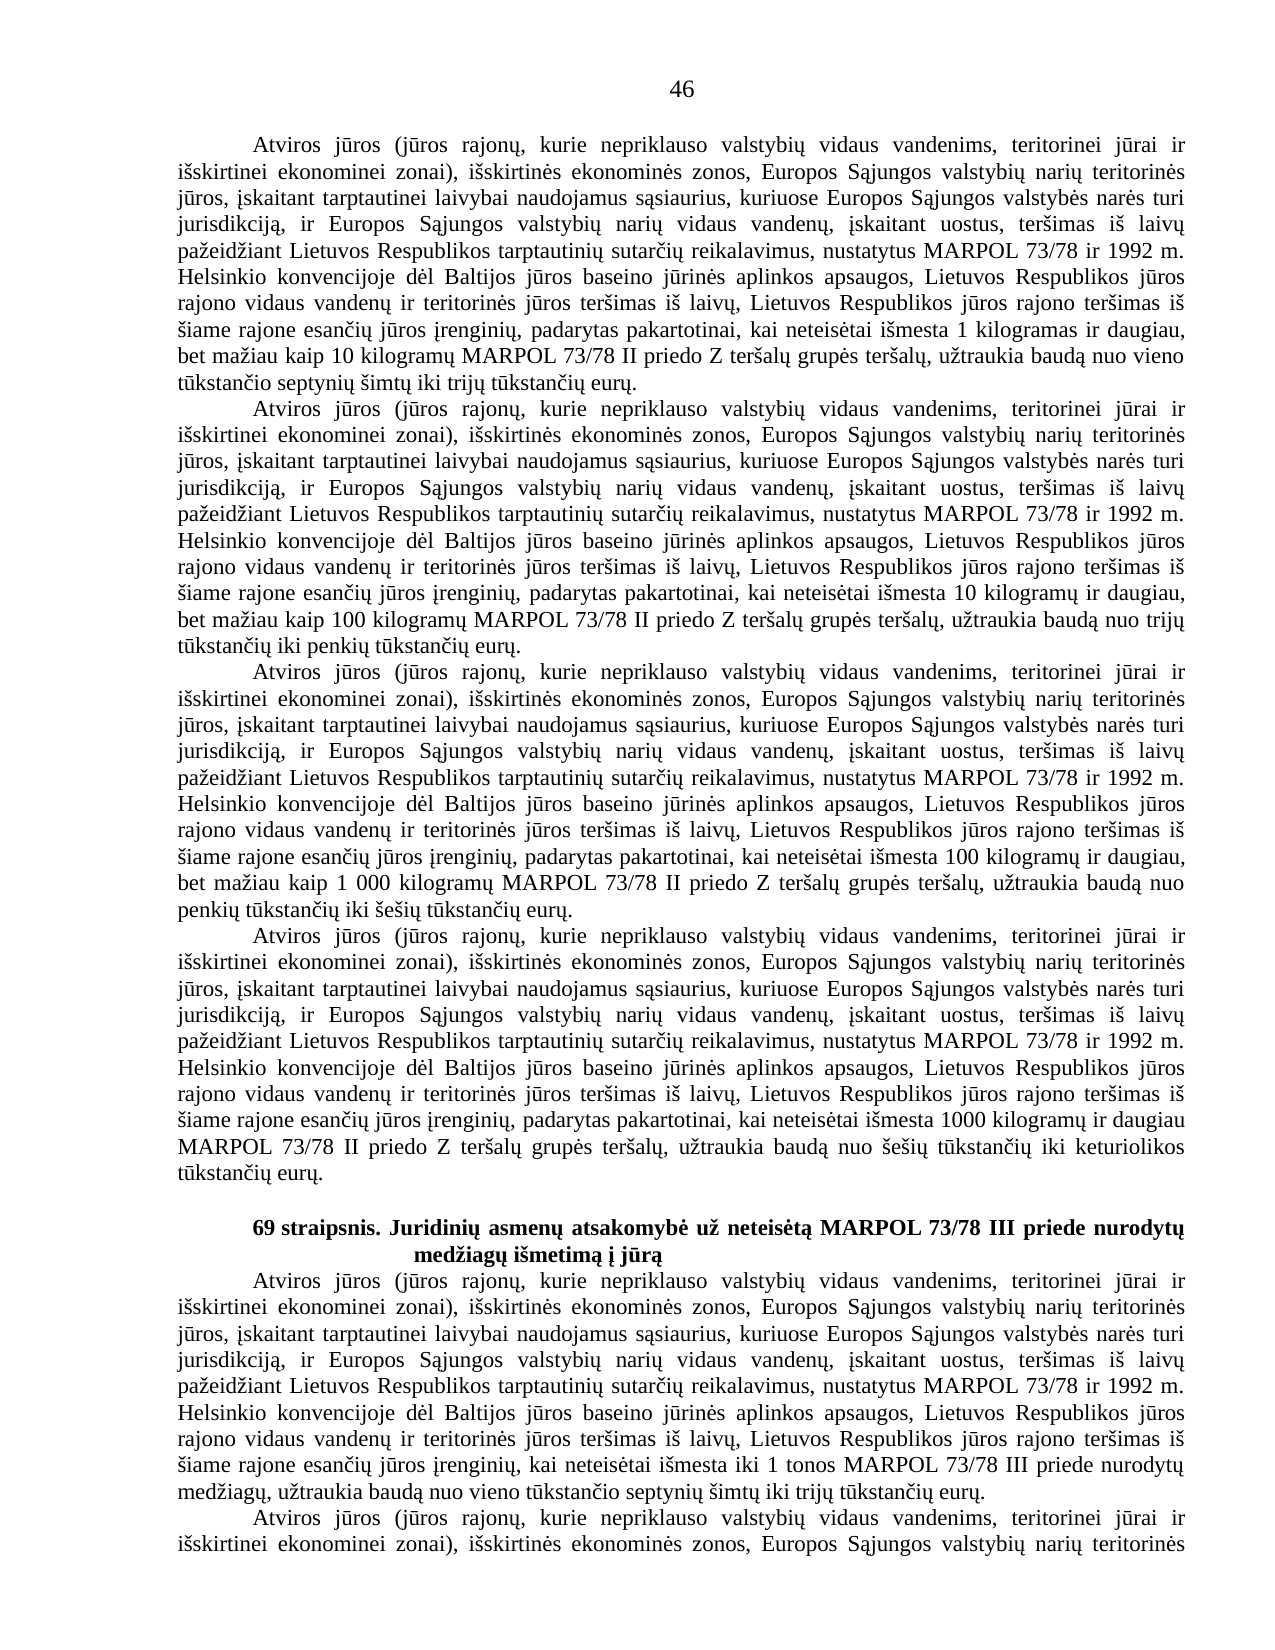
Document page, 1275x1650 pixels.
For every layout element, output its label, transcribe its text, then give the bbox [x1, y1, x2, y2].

text Atviros jūros (jūros rajonų, kurie nepriklauso valstybių vidaus vandenims, teritorinei jūrai ir išskirtinei ekonominei zonai), išskirtinės ekonominės zonos, Europos Sąjungos valstybių narių teritorinės jūros, įskaitant tarptautinei laivybai naudojamus sąsiaurius, kuriuose Europos Sąjungos valstybės narės turi jurisdikciją, ir Europos Sąjungos valstybių narių vidaus vandenų, įskaitant uostus, teršimas iš laivų pažeidžiant Lietuvos Respublikos tarptautinių sutarčių reikalavimus, nustatytus MARPOL 73/78 ir 1992 m. Helsinkio konvencijoje dėl Baltijos jūros baseino jūrinės aplinkos apsaugos, Lietuvos Respublikos jūros rajono vidaus vandenų ir teritorinės jūros teršimas iš laivų, Lietuvos Respublikos jūros rajono teršimas iš šiame rajone esančių jūros įrenginių, padarytas pakartotinai, kai neteisėtai išmesta 10 kilogramų ir daugiau, bet mažiau kaip 100 kilogramų MARPOL 73/78 II priedo Z teršalų grupės teršalų, užtraukia baudą nuo trijų tūkstančių iki penkių tūkstančių eurų. [177, 395, 1186, 658]
text Atviros jūros (jūros rajonų, kurie nepriklauso valstybių vidaus vandenims, teritorinei jūrai ir išskirtinei ekonominei zonai), išskirtinės ekonominės zonos, Europos Sąjungos valstybių narių teritorinės jūros, įskaitant tarptautinei laivybai naudojamus sąsiaurius, kuriuose Europos Sąjungos valstybės narės turi jurisdikciją, ir Europos Sąjungos valstybių narių vidaus vandenų, įskaitant uostus, teršimas iš laivų pažeidžiant Lietuvos Respublikos tarptautinių sutarčių reikalavimus, nustatytus MARPOL 73/78 ir 1992 m. Helsinkio konvencijoje dėl Baltijos jūros baseino jūrinės aplinkos apsaugos, Lietuvos Respublikos jūros rajono vidaus vandenų ir teritorinės jūros teršimas iš laivų, Lietuvos Respublikos jūros rajono teršimas iš šiame rajone esančių jūros įrenginių, padarytas pakartotinai, kai neteisėtai išmesta 1000 kilogramų ir daugiau MARPOL 73/78 II priedo Z teršalų grupės teršalų, užtraukia baudą nuo šešių tūkstančių iki keturiolikos tūkstančių eurų. [177, 922, 1186, 1186]
text Atviros jūros (jūros rajonų, kurie nepriklauso valstybių vidaus vandenims, teritorinei jūrai ir išskirtinei ekonominei zonai), išskirtinės ekonominės zonos, Europos Sąjungos valstybių narių teritorinės jūros, įskaitant tarptautinei laivybai naudojamus sąsiaurius, kuriuose Europos Sąjungos valstybės narės turi jurisdikciją, ir Europos Sąjungos valstybių narių vidaus vandenų, įskaitant uostus, teršimas iš laivų pažeidžiant Lietuvos Respublikos tarptautinių sutarčių reikalavimus, nustatytus MARPOL 73/78 ir 1992 m. Helsinkio konvencijoje dėl Baltijos jūros baseino jūrinės aplinkos apsaugos, Lietuvos Respublikos jūros rajono vidaus vandenų ir teritorinės jūros teršimas iš laivų, Lietuvos Respublikos jūros rajono teršimas iš šiame rajone esančių jūros įrenginių, padarytas pakartotinai, kai neteisėtai išmesta 100 kilogramų ir daugiau, bet mažiau kaip 1 000 kilogramų MARPOL 73/78 II priedo Z teršalų grupės teršalų, užtraukia baudą nuo penkių tūkstančių iki šešių tūkstančių eurų. [177, 658, 1186, 922]
text 69 straipsnis. Juridinių asmenų atsakomybė už neteisėtą MARPOL 73/78 III priede nurodytų medžiagų išmetimą į jūrą [252, 1214, 1186, 1267]
text Atviros jūros (jūros rajonų, kurie nepriklauso valstybių vidaus vandenims, teritorinei jūrai ir išskirtinei ekonominei zonai), išskirtinės ekonominės zonos, Europos Sąjungos valstybių narių teritorinės jūros, įskaitant tarptautinei laivybai naudojamus sąsiaurius, kuriuose Europos Sąjungos valstybės narės turi jurisdikciją, ir Europos Sąjungos valstybių narių vidaus vandenų, įskaitant uostus, teršimas iš laivų pažeidžiant Lietuvos Respublikos tarptautinių sutarčių reikalavimus, nustatytus MARPOL 73/78 ir 1992 m. Helsinkio konvencijoje dėl Baltijos jūros baseino jūrinės aplinkos apsaugos, Lietuvos Respublikos jūros rajono vidaus vandenų ir teritorinės jūros teršimas iš laivų, Lietuvos Respublikos jūros rajono teršimas iš šiame rajone esančių jūros įrenginių, kai neteisėtai išmesta iki 1 tonos MARPOL 73/78 III priede nurodytų medžiagų, užtraukia baudą nuo vieno tūkstančio septynių šimtų iki trijų tūkstančių eurų. [177, 1267, 1186, 1504]
text Atviros jūros (jūros rajonų, kurie nepriklauso valstybių vidaus vandenims, teritorinei jūrai ir išskirtinei ekonominei zonai), išskirtinės ekonominės zonos, Europos Sąjungos valstybių narių teritorinės jūros, įskaitant tarptautinei laivybai naudojamus sąsiaurius, kuriuose Europos Sąjungos valstybės narės turi jurisdikciją, ir Europos Sąjungos valstybių narių vidaus vandenų, įskaitant uostus, teršimas iš laivų pažeidžiant Lietuvos Respublikos tarptautinių sutarčių reikalavimus, nustatytus MARPOL 73/78 ir 1992 m. Helsinkio konvencijoje dėl Baltijos jūros baseino jūrinės aplinkos apsaugos, Lietuvos Respublikos jūros rajono vidaus vandenų ir teritorinės jūros teršimas iš laivų, Lietuvos Respublikos jūros rajono teršimas iš šiame rajone esančių jūros įrenginių, padarytas pakartotinai, kai neteisėtai išmesta 1 kilogramas ir daugiau, bet mažiau kaip 10 kilogramų MARPOL 73/78 II priedo Z teršalų grupės teršalų, užtraukia baudą nuo vieno tūkstančio septynių šimtų iki trijų tūkstančių eurų. [177, 131, 1186, 395]
text Atviros jūros (jūros rajonų, kurie nepriklauso valstybių vidaus vandenims, teritorinei jūrai ir išskirtinei ekonominei zonai), išskirtinės ekonominės zonos, Europos Sąjungos valstybių narių teritorinės [177, 1504, 1186, 1557]
